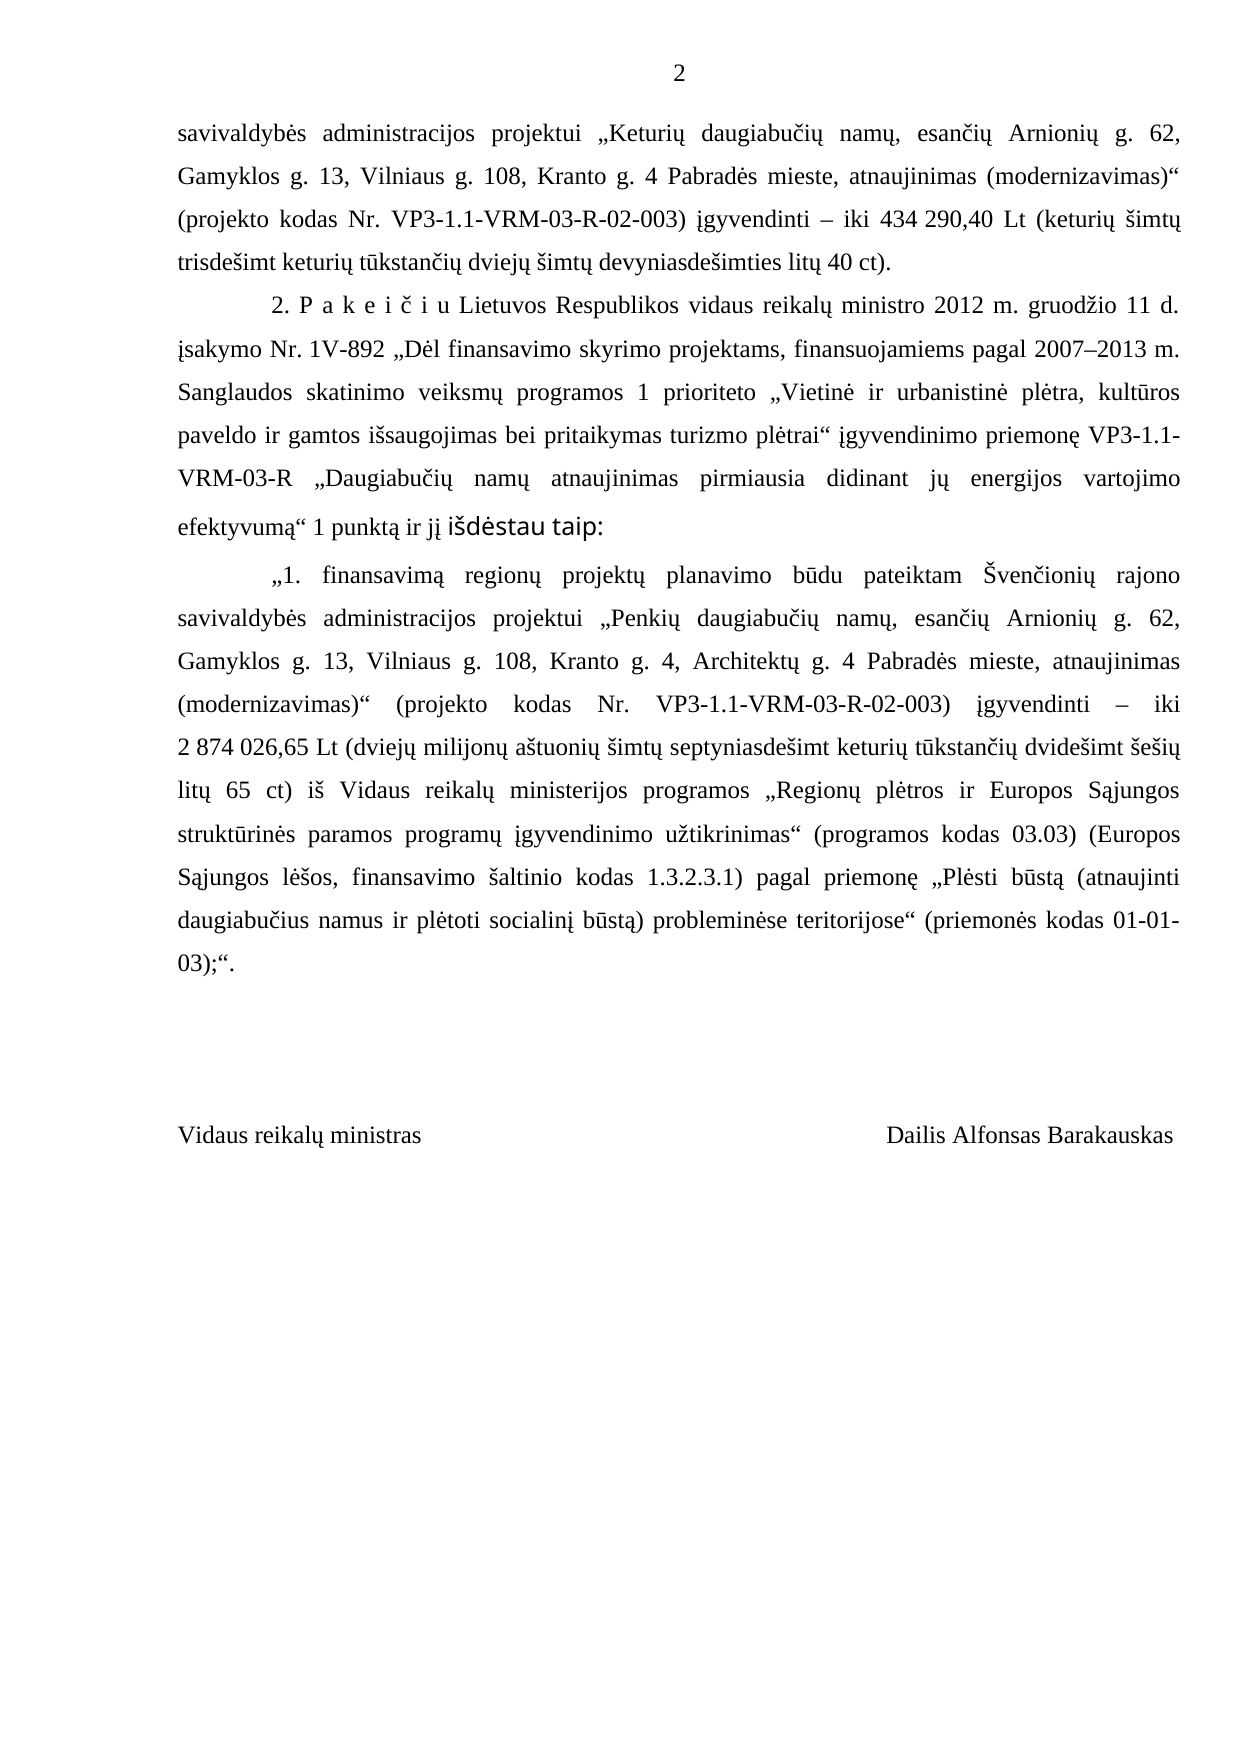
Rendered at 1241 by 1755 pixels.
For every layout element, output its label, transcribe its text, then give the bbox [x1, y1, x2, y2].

text „1. finansavimą regionų projektų planavimo būdu pateiktam Švenčionių rajono savivaldybės administracijos projektui „Penkių daugiabučių namų, esančių Arnionių g. 62, Gamyklos g. 13, Vilniaus g. 108, Kranto g. 4, Architektų g. 4 Pabradės mieste, atnaujinimas (modernizavimas)“ (projekto kodas Nr. VP3-1.1-VRM-03-R-02-003) įgyvendinti – iki 2 874 026,65 Lt (dviejų milijonų aštuonių šimtų septyniasdešimt keturių tūkstančių dvidešimt šešių litų 65 ct) iš Vidaus reikalų ministerijos programos „Regionų plėtros ir Europos Sąjungos struktūrinės paramos programų įgyvendinimo užtikrinimas“ (programos kodas 03.03) (Europos Sąjungos lėšos, finansavimo šaltinio kodas 1.3.2.3.1) pagal priemonę „Plėsti būstą (atnaujinti daugiabučius namus ir plėtoti socialinį būstą) probleminėse teritorijose“ (priemonės kodas 01-01-03);“. [177, 560, 1181, 977]
text savivaldybės administracijos projektui „Keturių daugiabučių namų, esančių Arnionių g. 62, Gamyklos g. 13, Vilniaus g. 108, Kranto g. 4 Pabradės mieste, atnaujinimas (modernizavimas)“ (projekto kodas Nr. VP3-1.1-VRM-03-R-02-003) įgyvendinti – iki 434 290,40 Lt (keturių šimtų trisdešimt keturių tūkstančių dviejų šimtų devyniasdešimties litų 40 ct). [177, 118, 1181, 276]
text Vidaus reikalų ministras Dailis Alfonsas Barakauskas [177, 1121, 1181, 1149]
text 2. P a k e i č i u Lietuvos Respublikos vidaus reikalų ministro 2012 m. gruodžio 11 d. įsakymo Nr. 1V-892 „Dėl finansavimo skyrimo projektams, finansuojamiems pagal 2007–2013 m. Sanglaudos skatinimo veiksmų programos 1 prioriteto „Vietinė ir urbanistinė plėtra, kultūros paveldo ir gamtos išsaugojimas bei pritaikymas turizmo plėtrai“ įgyvendinimo priemonę VP3-1.1-VRM-03-R „Daugiabučių namų atnaujinimas pirmiausia didinant jų energijos vartojimo efektyvumą“ 1 punktą ir jį išdėstau taip: [177, 291, 1181, 543]
